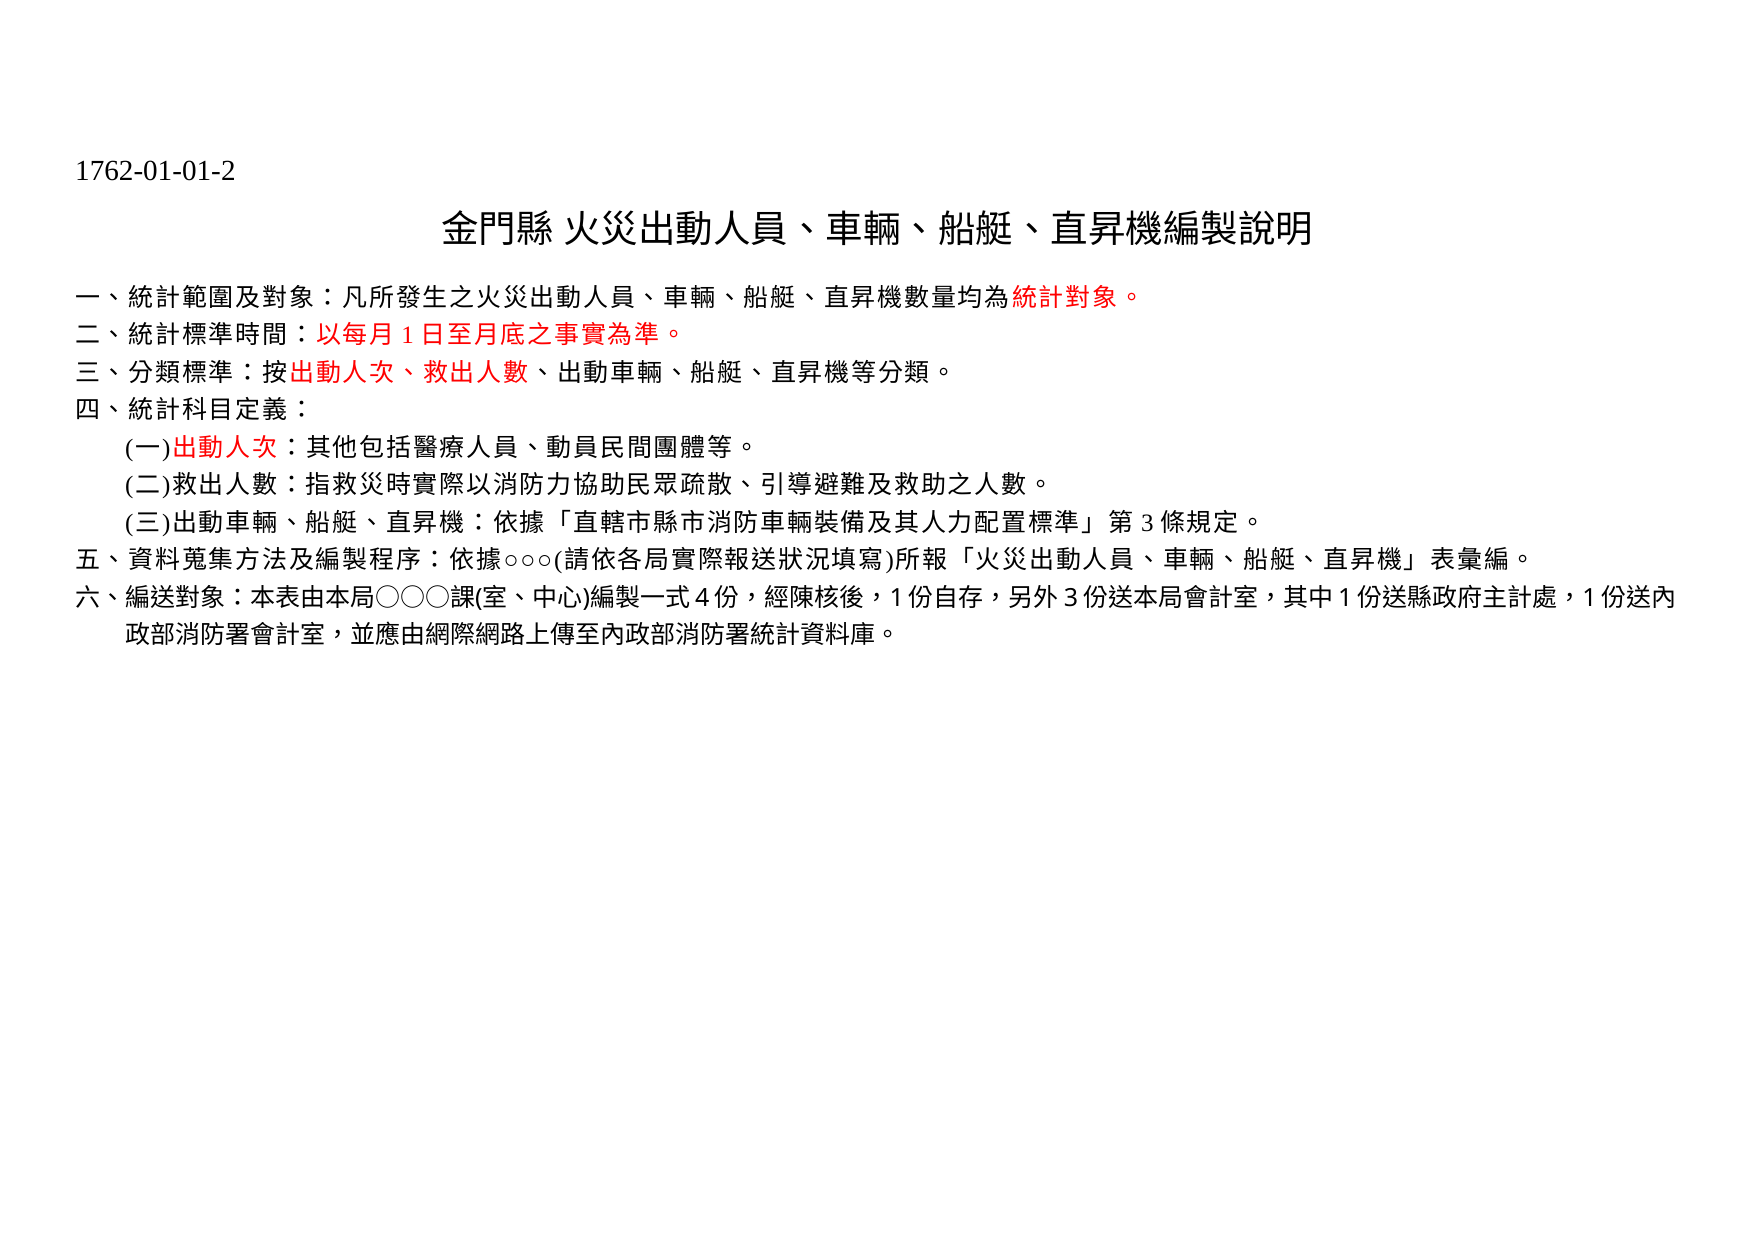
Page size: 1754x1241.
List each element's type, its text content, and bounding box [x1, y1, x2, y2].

text 五、資料蒐集方法及編製程序：依據○○○(請依各局實際報送狀況填寫)所報「火災出動人員、車輛、船艇、直昇機」表彙編。 [75, 539, 1679, 576]
text (三)出動車輛、船艇、直昇機：依據「直轄市縣市消防車輛裝備及其人力配置標準」第3條規定。 [125, 501, 1679, 539]
text 1762-01-01-2 [75, 151, 1679, 189]
text 三、分類標準：按出動人次、救出人數、出動車輛、船艇、直昇機等分類。 [75, 351, 1679, 389]
text 六、編送對象：本表由本局○○○課(室、中心)編製一式4份，經陳核後，1份自存，另外3份送本局會計室，其中1份送縣政府主計處，1份送內政部消防署會計室，並應由網際網路上傳至內政部消防署統計資料庫。 [75, 576, 1679, 651]
text 金門縣 火災出動人員、車輛、船艇、直昇機編製說明 [75, 189, 1679, 264]
text (二)救出人數：指救災時實際以消防力協助民眾疏散、引導避難及救助之人數。 [125, 464, 1679, 501]
text 四、統計科目定義： [75, 389, 1679, 426]
text 二、統計標準時間：以每月1日至月底之事實為準。 [75, 314, 1679, 351]
text 一、統計範圍及對象：凡所發生之火災出動人員、車輛、船艇、直昇機數量均為統計對象。 [75, 276, 1679, 314]
text (一)出動人次：其他包括醫療人員、動員民間團體等。 [125, 426, 1679, 464]
